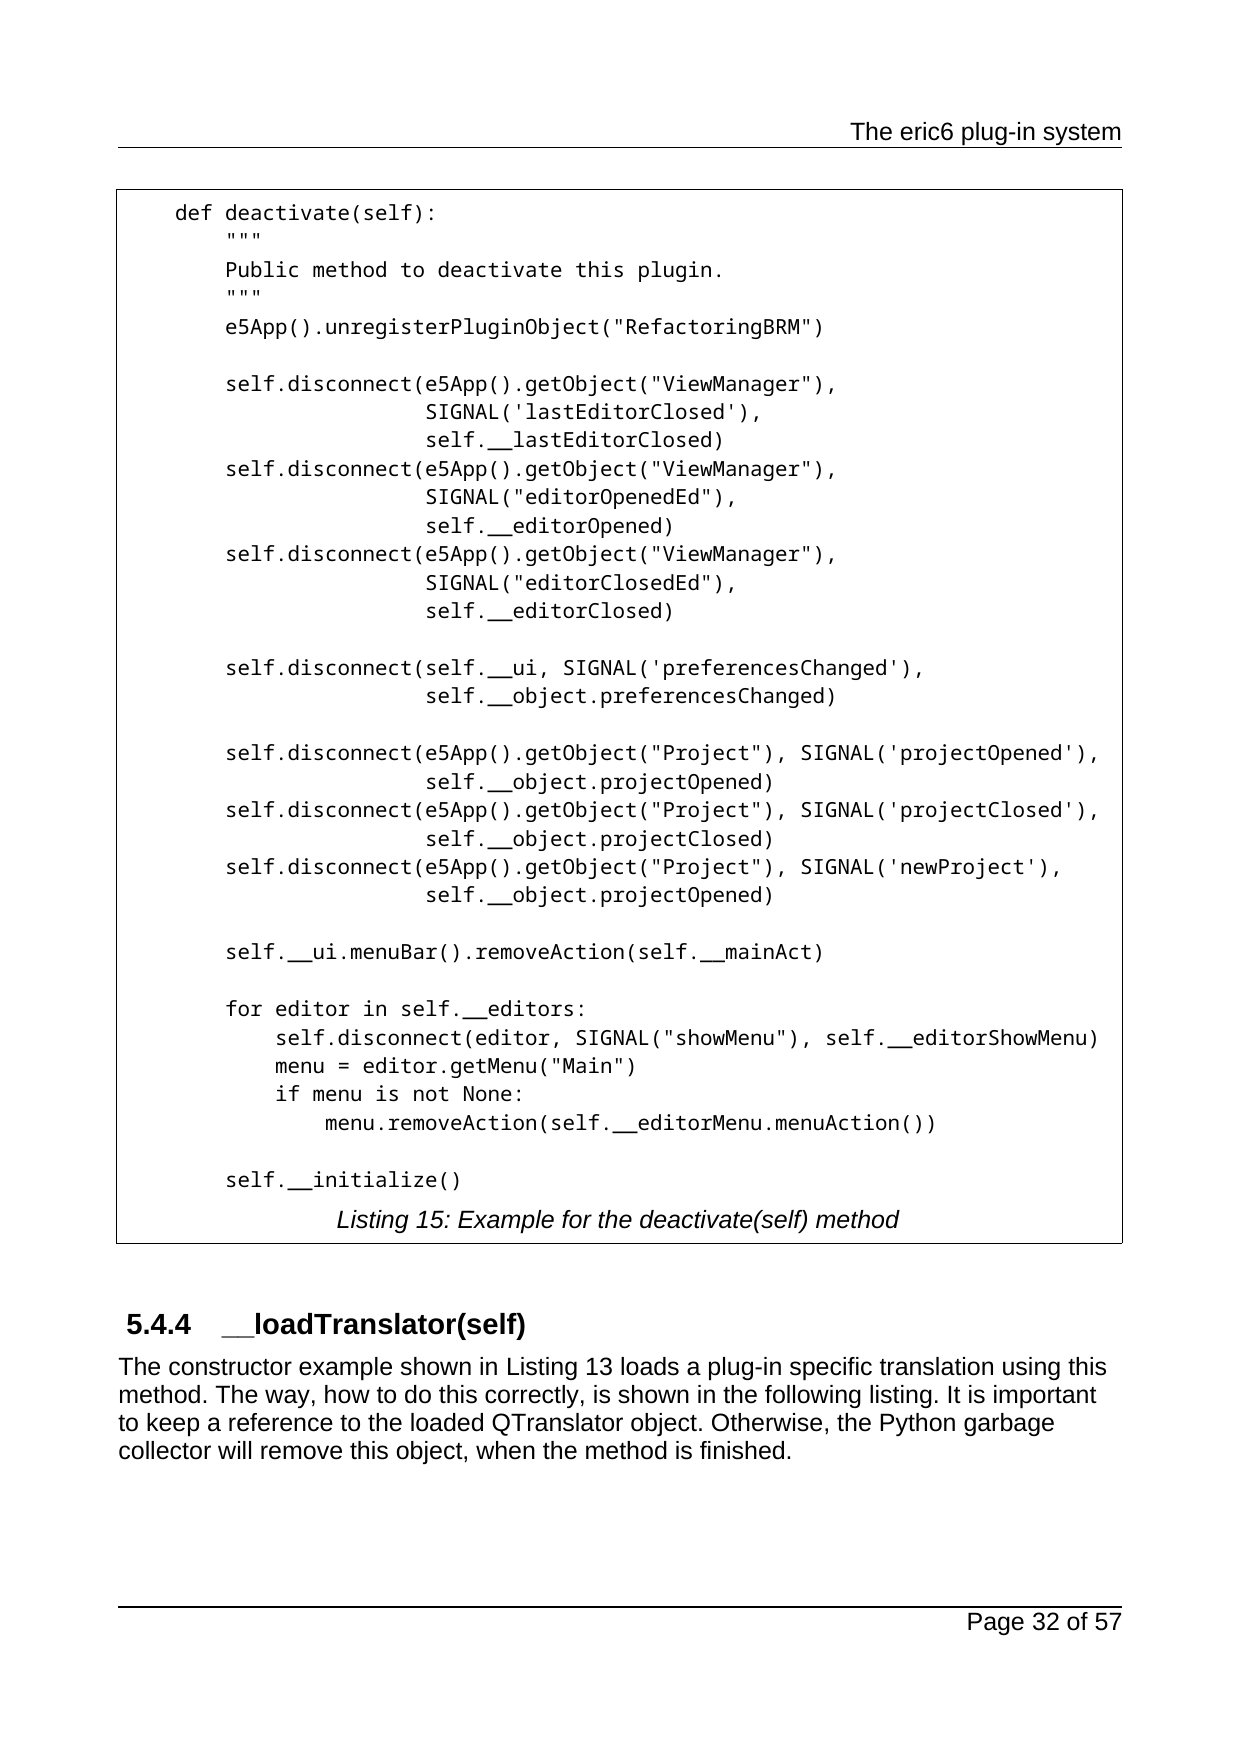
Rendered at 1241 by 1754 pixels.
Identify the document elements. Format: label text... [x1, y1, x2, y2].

list menu = editor.getMenu("Main") [125, 1051, 1113, 1079]
list SIGNAL("editorOpenedEd"), [125, 482, 1113, 511]
list Public method to deactivate this plugin. [125, 255, 1113, 283]
list Listing 15: Example for the deactivate(self) method [125, 1206, 1113, 1234]
list self.__object.projectClosed) [125, 824, 1113, 852]
list self.disconnect(e5App().getObject("ViewManager"), [125, 539, 1113, 568]
list for editor in self.__editors: [125, 994, 1113, 1023]
list self.__ui.menuBar().removeAction(self.__mainAct) [125, 937, 1113, 966]
list self.disconnect(e5App().getObject("Project"), SIGNAL('newProject'), [125, 852, 1113, 881]
list SIGNAL('lastEditorClosed'), [125, 397, 1113, 426]
list self.__object.preferencesChanged) [125, 681, 1113, 710]
list self.disconnect(editor, SIGNAL("showMenu"), self.__editorShowMenu) [125, 1023, 1113, 1051]
list SIGNAL("editorClosedEd"), [125, 568, 1113, 596]
list if menu is not None: [125, 1079, 1113, 1108]
list e5App().unregisterPluginObject("RefactoringBRM") [125, 312, 1113, 340]
list self.__editorOpened) [125, 511, 1113, 539]
list self.disconnect(e5App().getObject("ViewManager"), [125, 454, 1113, 482]
list self.disconnect(e5App().getObject("ViewManager"), [125, 369, 1113, 397]
list self.__object.projectOpened) [125, 767, 1113, 795]
list self.disconnect(self.__ui, SIGNAL('preferencesChanged'), [125, 653, 1113, 681]
list self.__initialize() [125, 1165, 1113, 1193]
list self.__object.projectOpened) [125, 881, 1113, 909]
list """ [125, 226, 1113, 255]
list menu.removeAction(self.__editorMenu.menuAction()) [125, 1108, 1113, 1136]
list def deactivate(self): [125, 198, 1113, 226]
list self.disconnect(e5App().getObject("Project"), SIGNAL('projectClosed'), [125, 795, 1113, 824]
list self.__editorClosed) [125, 596, 1113, 624]
text The constructor example shown in Listing 13 loads a plug-in specific translation using this method. The way, how to do this correctly, is shown in the following listing. It is important to keep a reference to the loaded QTranslator object. Otherwise, the Python garbage collector will remove this object, when the method is finished. [118, 1353, 1122, 1465]
list self.disconnect(e5App().getObject("Project"), SIGNAL('projectOpened'), [125, 738, 1113, 767]
subtitle __loadTranslator(self) [118, 1308, 1122, 1341]
list """ [125, 283, 1113, 312]
list self.__lastEditorClosed) [125, 426, 1113, 454]
